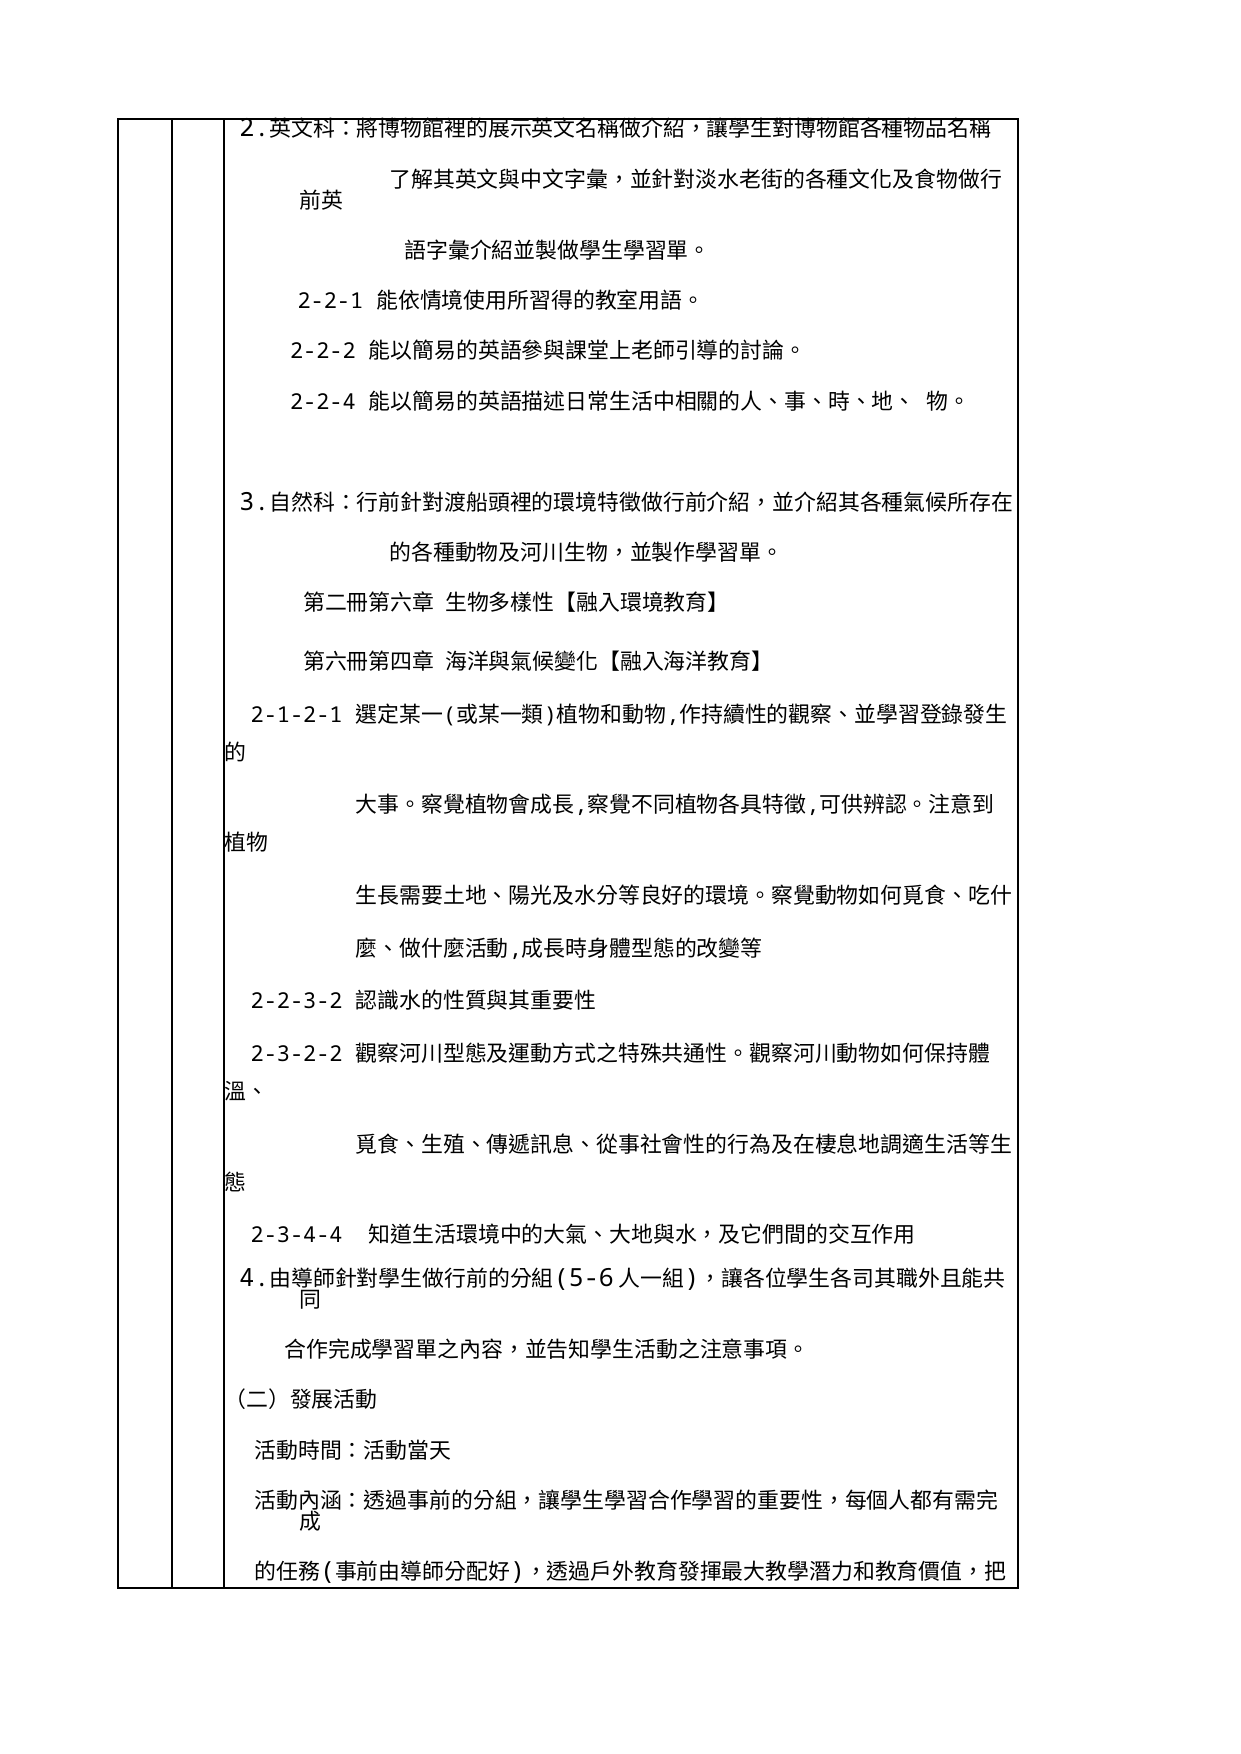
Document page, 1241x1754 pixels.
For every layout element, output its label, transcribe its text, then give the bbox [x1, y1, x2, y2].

table_cell 2.英文科：將博物館裡的展示英文名稱做介紹，讓學生對博物館各種物品名稱 了解其英文與中文字彙，並針對淡水老街的各種文化及食物做行前英 語字彙介紹並製做學生學習單。 2-2-1 能依情境使用所習得的教室用語。 2-2-2 能以簡易的英語參與課堂上老師引導的討論。 2-2-4 能以簡易的英語描述日常生活中相關的人、事、時、地、 物。 3.自然科：行前針對渡船頭裡的環境特徵做行前介紹，並介紹其各種氣候所存在 的各種動物及河川生物，並製作學習單。 第二冊第六章 生物多樣性【融入環境教育】 第六冊第四章 海洋與氣候變化【融入海洋教育】 2-1-2-1 選定某一(或某一類)植物和動物,作持續性的觀察、並學習登錄發生的 大事。察覺植物會成長,察覺不同植物各具特徵,可供辨認。注意到植物 生長需要土地、陽光及水分等良好的環境。察覺動物如何覓食、吃什 麼、做什麼活動,成長時身體型態的改變等 2-2-3-2 認識水的性質與其重要性 2-3-2-2 觀察河川型態及運動方式之特殊共通性。觀察河川動物如何保持體溫、 覓食、生殖、傳遞訊息、從事社會性的行為及在棲息地調適生活等生態 2-3-4-4 知道生活環境中的大氣、大地與水，及它們間的交互作用 4.由導師針對學生做行前的分組(5-6人一組)，讓各位學生各司其職外且能共同 合作完成學習單之內容，並告知學生活動之注意事項。 （二）發展活動 活動時間：活動當天 活動內涵：透過事前的分組，讓學生學習合作學習的重要性，每個人都有需完成 的任務(事前由導師分配好)，透過戶外教育發揮最大教學潛力和教育價值，把 [225, 120, 1017, 1587]
table_cell [119, 120, 171, 1587]
table_cell [173, 120, 223, 1587]
